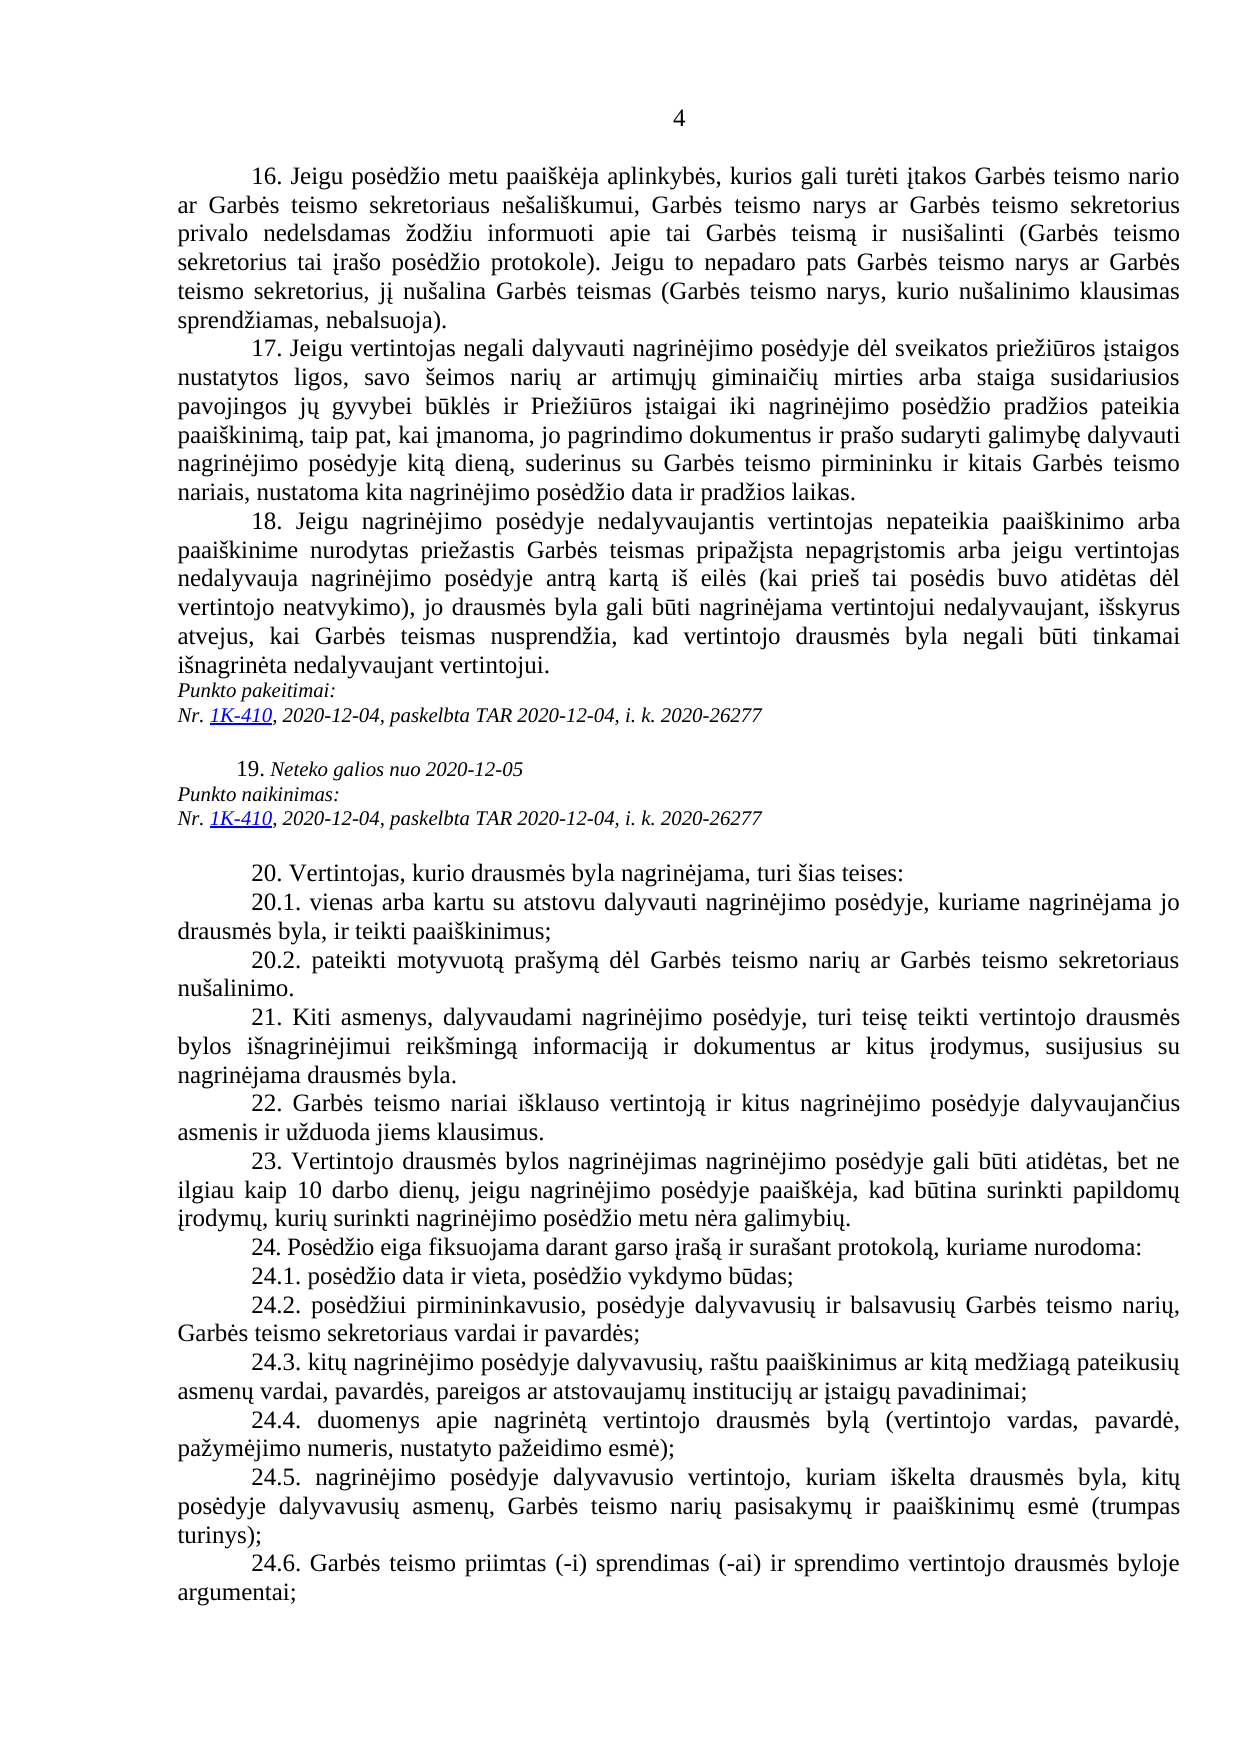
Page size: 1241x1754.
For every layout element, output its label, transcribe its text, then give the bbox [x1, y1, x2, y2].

text 24.1. posėdžio data ir vieta, posėdžio vykdymo būdas; [177, 1261, 1181, 1290]
text 19. Neteko galios nuo 2020-12-05 [177, 755, 1181, 782]
text 24.2. posėdžiui pirmininkavusio, posėdyje dalyvavusių ir balsavusių Garbės teismo narių, Garbės teismo sekretoriaus vardai ir pavardės; [177, 1290, 1181, 1347]
text 24.5. nagrinėjimo posėdyje dalyvavusio vertintojo, kuriam iškelta drausmės byla, kitų posėdyje dalyvavusių asmenų, Garbės teismo narių pasisakymų ir paaiškinimų esmė (trumpas turinys); [177, 1462, 1181, 1548]
text 16. Jeigu posėdžio metu paaiškėja aplinkybės, kurios gali turėti įtakos Garbės teismo nario ar Garbės teismo sekretoriaus nešališkumui, Garbės teismo narys ar Garbės teismo sekretorius privalo nedelsdamas žodžiu informuoti apie tai Garbės teismą ir nusišalinti (Garbės teismo sekretorius tai įrašo posėdžio protokole). Jeigu to nepadaro pats Garbės teismo narys ar Garbės teismo sekretorius, jį nušalina Garbės teismas (Garbės teismo narys, kurio nušalinimo klausimas sprendžiamas, nebalsuoja). [177, 161, 1181, 333]
text 21. Kiti asmenys, dalyvaudami nagrinėjimo posėdyje, turi teisę teikti vertintojo drausmės bylos išnagrinėjimui reikšmingą informaciją ir dokumentus ar kitus įrodymus, susijusius su nagrinėjama drausmės byla. [177, 1002, 1181, 1088]
text 20. Vertintojas, kurio drausmės byla nagrinėjama, turi šias teises: [177, 858, 1181, 887]
text 20.2. pateikti motyvuotą prašymą dėl Garbės teismo narių ar Garbės teismo sekretoriaus nušalinimo. [177, 945, 1181, 1002]
text Punkto naikinimas: [177, 782, 1181, 806]
text 24. Posėdžio eiga fiksuojama darant garso įrašą ir surašant protokolą, kuriame nurodoma: [177, 1232, 1181, 1261]
text 24.4. duomenys apie nagrinėtą vertintojo drausmės bylą (vertintojo vardas, pavardė, pažymėjimo numeris, nustatyto pažeidimo esmė); [177, 1405, 1181, 1462]
text Nr. 1K-410, 2020-12-04, paskelbta TAR 2020-12-04, i. k. 2020-26277 [177, 702, 1181, 727]
text 22. Garbės teismo nariai išklauso vertintoją ir kitus nagrinėjimo posėdyje dalyvaujančius asmenis ir užduoda jiems klausimus. [177, 1088, 1181, 1146]
text 17. Jeigu vertintojas negali dalyvauti nagrinėjimo posėdyje dėl sveikatos priežiūros įstaigos nustatytos ligos, savo šeimos narių ar artimųjų giminaičių mirties arba staiga susidariusios pavojingos jų gyvybei būklės ir Priežiūros įstaigai iki nagrinėjimo posėdžio pradžios pateikia paaiškinimą, taip pat, kai įmanoma, jo pagrindimo dokumentus ir prašo sudaryti galimybę dalyvauti nagrinėjimo posėdyje kitą dieną, suderinus su Garbės teismo pirmininku ir kitais Garbės teismo nariais, nustatoma kita nagrinėjimo posėdžio data ir pradžios laikas. [177, 333, 1181, 506]
text 23. Vertintojo drausmės bylos nagrinėjimas nagrinėjimo posėdyje gali būti atidėtas, bet ne ilgiau kaip 10 darbo dienų, jeigu nagrinėjimo posėdyje paaiškėja, kad būtina surinkti papildomų įrodymų, kurių surinkti nagrinėjimo posėdžio metu nėra galimybių. [177, 1146, 1181, 1232]
text Nr. 1K-410, 2020-12-04, paskelbta TAR 2020-12-04, i. k. 2020-26277 [177, 806, 1181, 830]
text 18. Jeigu nagrinėjimo posėdyje nedalyvaujantis vertintojas nepateikia paaiškinimo arba paaiškinime nurodytas priežastis Garbės teismas pripažįsta nepagrįstomis arba jeigu vertintojas nedalyvauja nagrinėjimo posėdyje antrą kartą iš eilės (kai prieš tai posėdis buvo atidėtas dėl vertintojo neatvykimo), jo drausmės byla gali būti nagrinėjama vertintojui nedalyvaujant, išskyrus atvejus, kai Garbės teismas nusprendžia, kad vertintojo drausmės byla negali būti tinkamai išnagrinėta nedalyvaujant vertintojui. [177, 506, 1181, 678]
text Punkto pakeitimai: [177, 678, 1181, 702]
text 24.6. Garbės teismo priimtas (-i) sprendimas (-ai) ir sprendimo vertintojo drausmės byloje argumentai; [177, 1548, 1181, 1606]
text 24.3. kitų nagrinėjimo posėdyje dalyvavusių, raštu paaiškinimus ar kitą medžiagą pateikusių asmenų vardai, pavardės, pareigos ar atstovaujamų institucijų ar įstaigų pavadinimai; [177, 1347, 1181, 1405]
text 20.1. vienas arba kartu su atstovu dalyvauti nagrinėjimo posėdyje, kuriame nagrinėjama jo drausmės byla, ir teikti paaiškinimus; [177, 887, 1181, 945]
